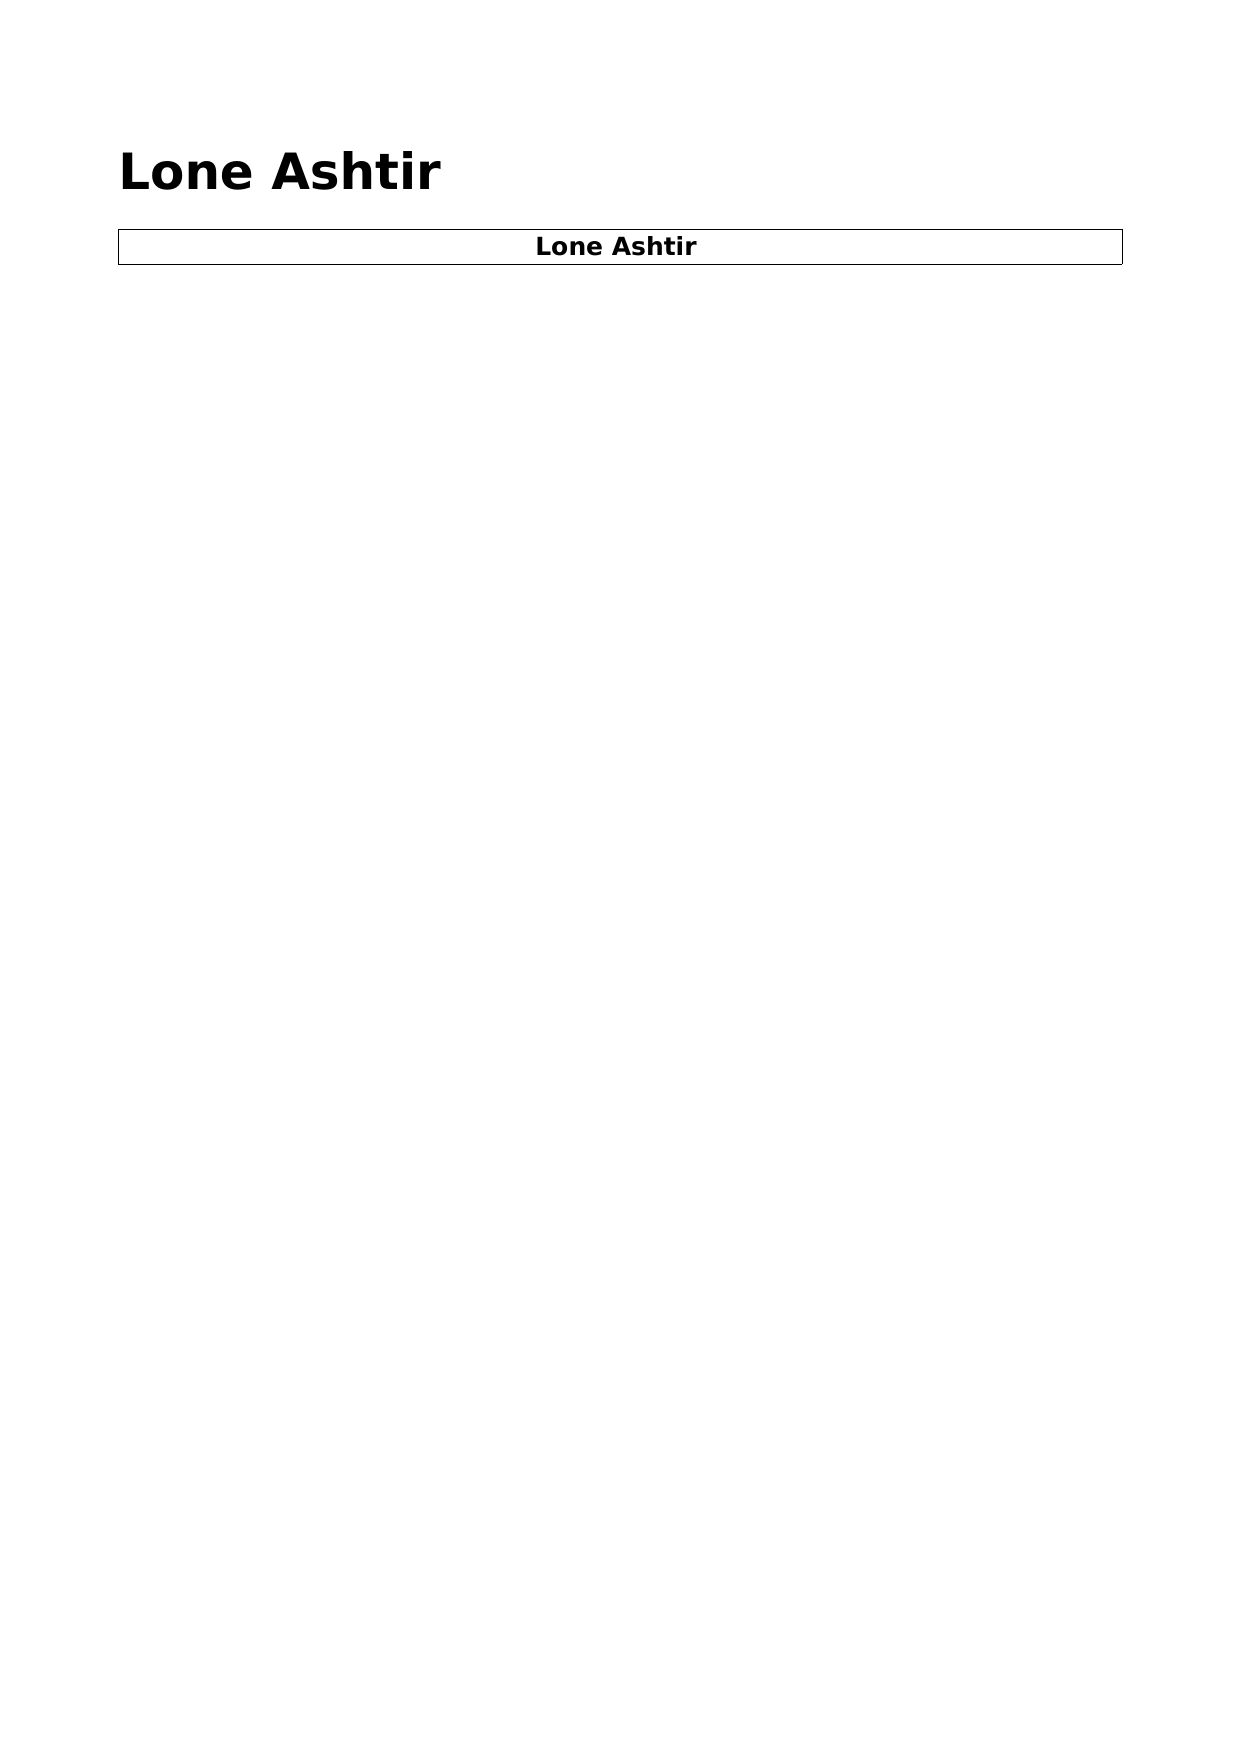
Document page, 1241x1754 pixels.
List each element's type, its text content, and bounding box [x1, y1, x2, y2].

subtitle Lone Ashtir [118, 143, 1122, 201]
table_header Lone Ashtir [119, 230, 1122, 264]
